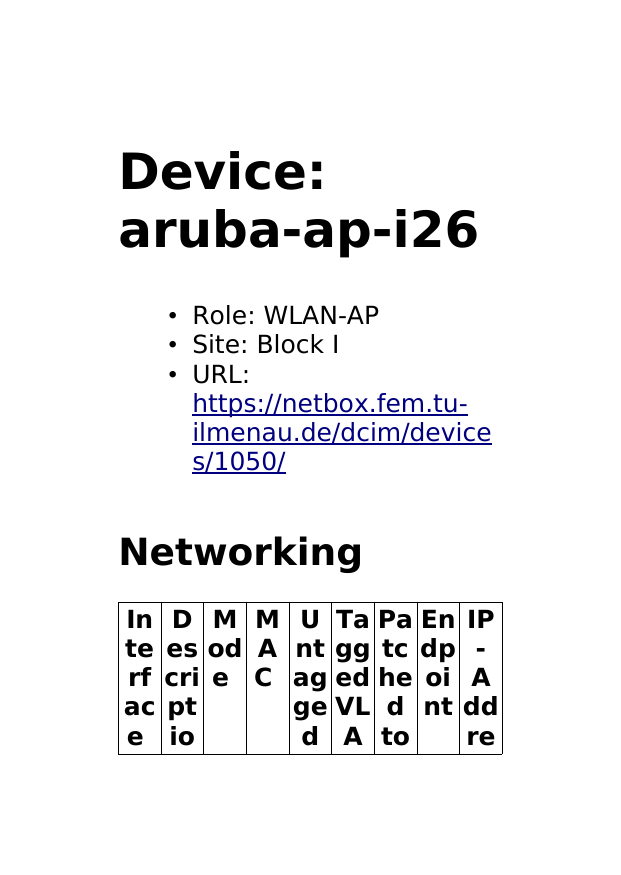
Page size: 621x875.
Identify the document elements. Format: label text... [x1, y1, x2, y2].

table_header Interface [119, 603, 161, 754]
table_header Untagged [290, 603, 331, 754]
list Role: WLAN-AP [177, 302, 502, 331]
table_header Patched to [375, 603, 417, 754]
list URL: https://netbox.fem.tu-ilmenau.de/dcim/devices/1050/ [177, 360, 502, 477]
table_header Endpoint [418, 603, 459, 754]
list Site: Block I [177, 331, 502, 360]
table_header IP-Addre [460, 603, 502, 754]
table_header Mode [204, 603, 246, 754]
table_header MAC [247, 603, 289, 754]
subtitle Networking [118, 531, 502, 575]
table_header Descriptio [162, 603, 203, 754]
subtitle Device: aruba-ap-i26 [118, 143, 502, 259]
table_header Tagged VLA [332, 603, 374, 754]
